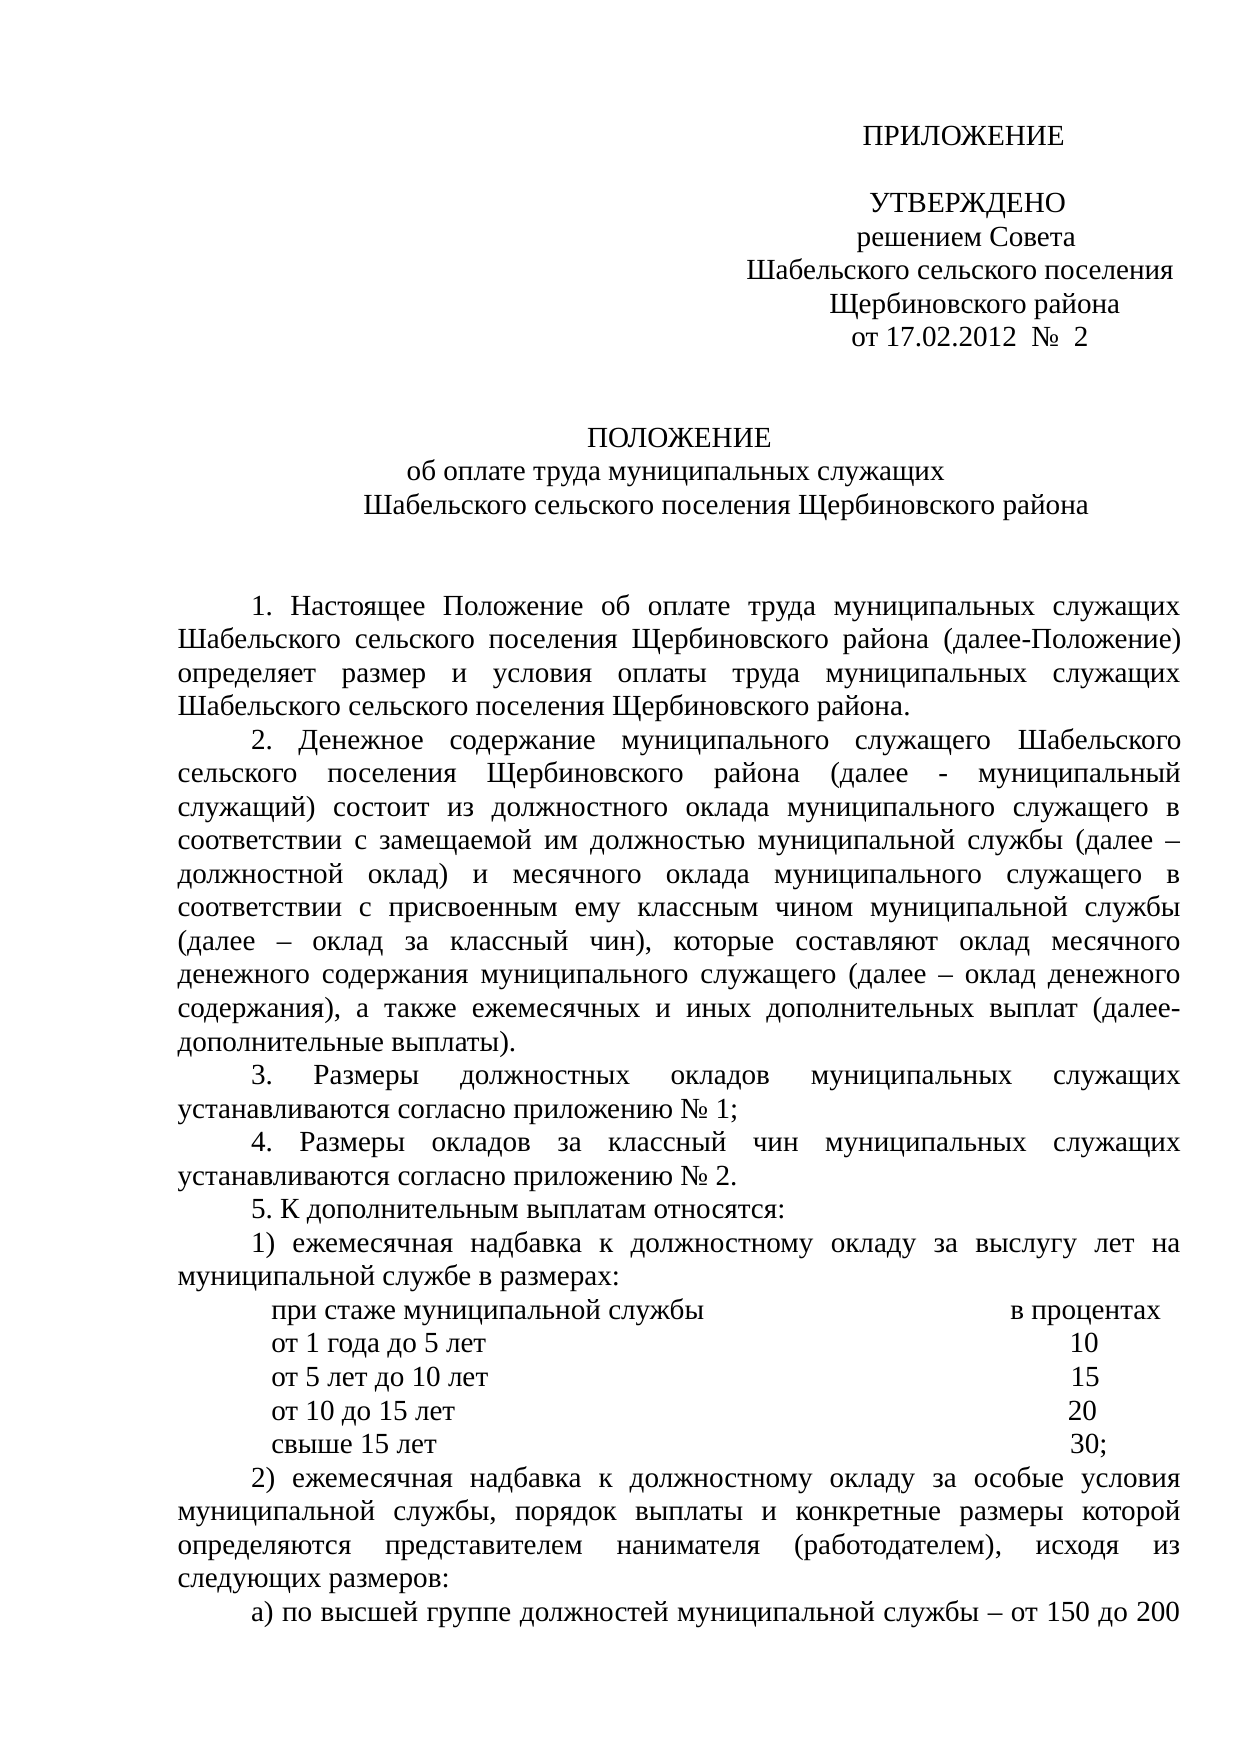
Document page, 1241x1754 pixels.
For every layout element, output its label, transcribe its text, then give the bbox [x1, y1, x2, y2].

text ПРИЛОЖЕНИЕ [177, 118, 1181, 152]
text свыше 15 лет 30; [177, 1426, 1181, 1460]
text от 5 лет до 10 лет 15 [177, 1359, 1181, 1393]
text при стаже муниципальной службы в процентах [177, 1292, 1181, 1326]
text Шабельского сельского поселения Щербиновского района [177, 487, 1181, 521]
text 2) ежемесячная надбавка к должностному окладу за особые условия муниципальной службы, порядок выплаты и конкретные размеры которой определяются представителем нанимателя (работодателем), исходя из следующих размеров: [177, 1460, 1181, 1594]
text УТВЕРЖДЕНО [796, 185, 1181, 219]
text об оплате труда муниципальных служащих [177, 453, 1181, 487]
text 1. Настоящее Положение об оплате труда муниципальных служащих Шабельского сельского поселения Щербиновского района (далее-Положение) определяет размер и условия оплаты труда муниципальных служащих Шабельского сельского поселения Щербиновского района. [177, 588, 1181, 722]
text 2. Денежное содержание муниципального служащего Шабельского сельского поселения Щербиновского района (далее - муниципальный служащий) состоит из должностного оклада муниципального служащего в соответствии с замещаемой им должностью муниципальной службы (далее – должностной оклад) и месячного оклада муниципального служащего в соответствии с присвоенным ему классным чином муниципальной службы (далее – оклад за классный чин), которые составляют оклад месячного денежного содержания муниципального служащего (далее – оклад денежного содержания), а также ежемесячных и иных дополнительных выплат (далее-дополнительные выплаты). [177, 722, 1181, 1057]
text 5. К дополнительным выплатам относятся: [177, 1191, 1181, 1225]
text от 1 года до 5 лет 10 [177, 1326, 1181, 1359]
text Щербиновского района [177, 286, 1181, 319]
text а) по высшей группе должностей муниципальной службы – от 150 до 200 [177, 1594, 1181, 1627]
text 4. Размеры окладов за классный чин муниципальных служащих устанавливаются согласно приложению № 2. [177, 1124, 1181, 1191]
text Шабельского сельского поселения [177, 252, 1181, 286]
text 1) ежемесячная надбавка к должностному окладу за выслугу лет на муниципальной службе в размерах: [177, 1225, 1181, 1292]
text от 17.02.2012 № 2 [758, 319, 1181, 353]
text решением Совета [758, 219, 1181, 252]
text 3. Размеры должностных окладов муниципальных служащих устанавливаются согласно приложению № 1; [177, 1057, 1181, 1124]
text ПОЛОЖЕНИЕ [177, 420, 1181, 453]
text от 10 до 15 лет 20 [177, 1393, 1181, 1426]
